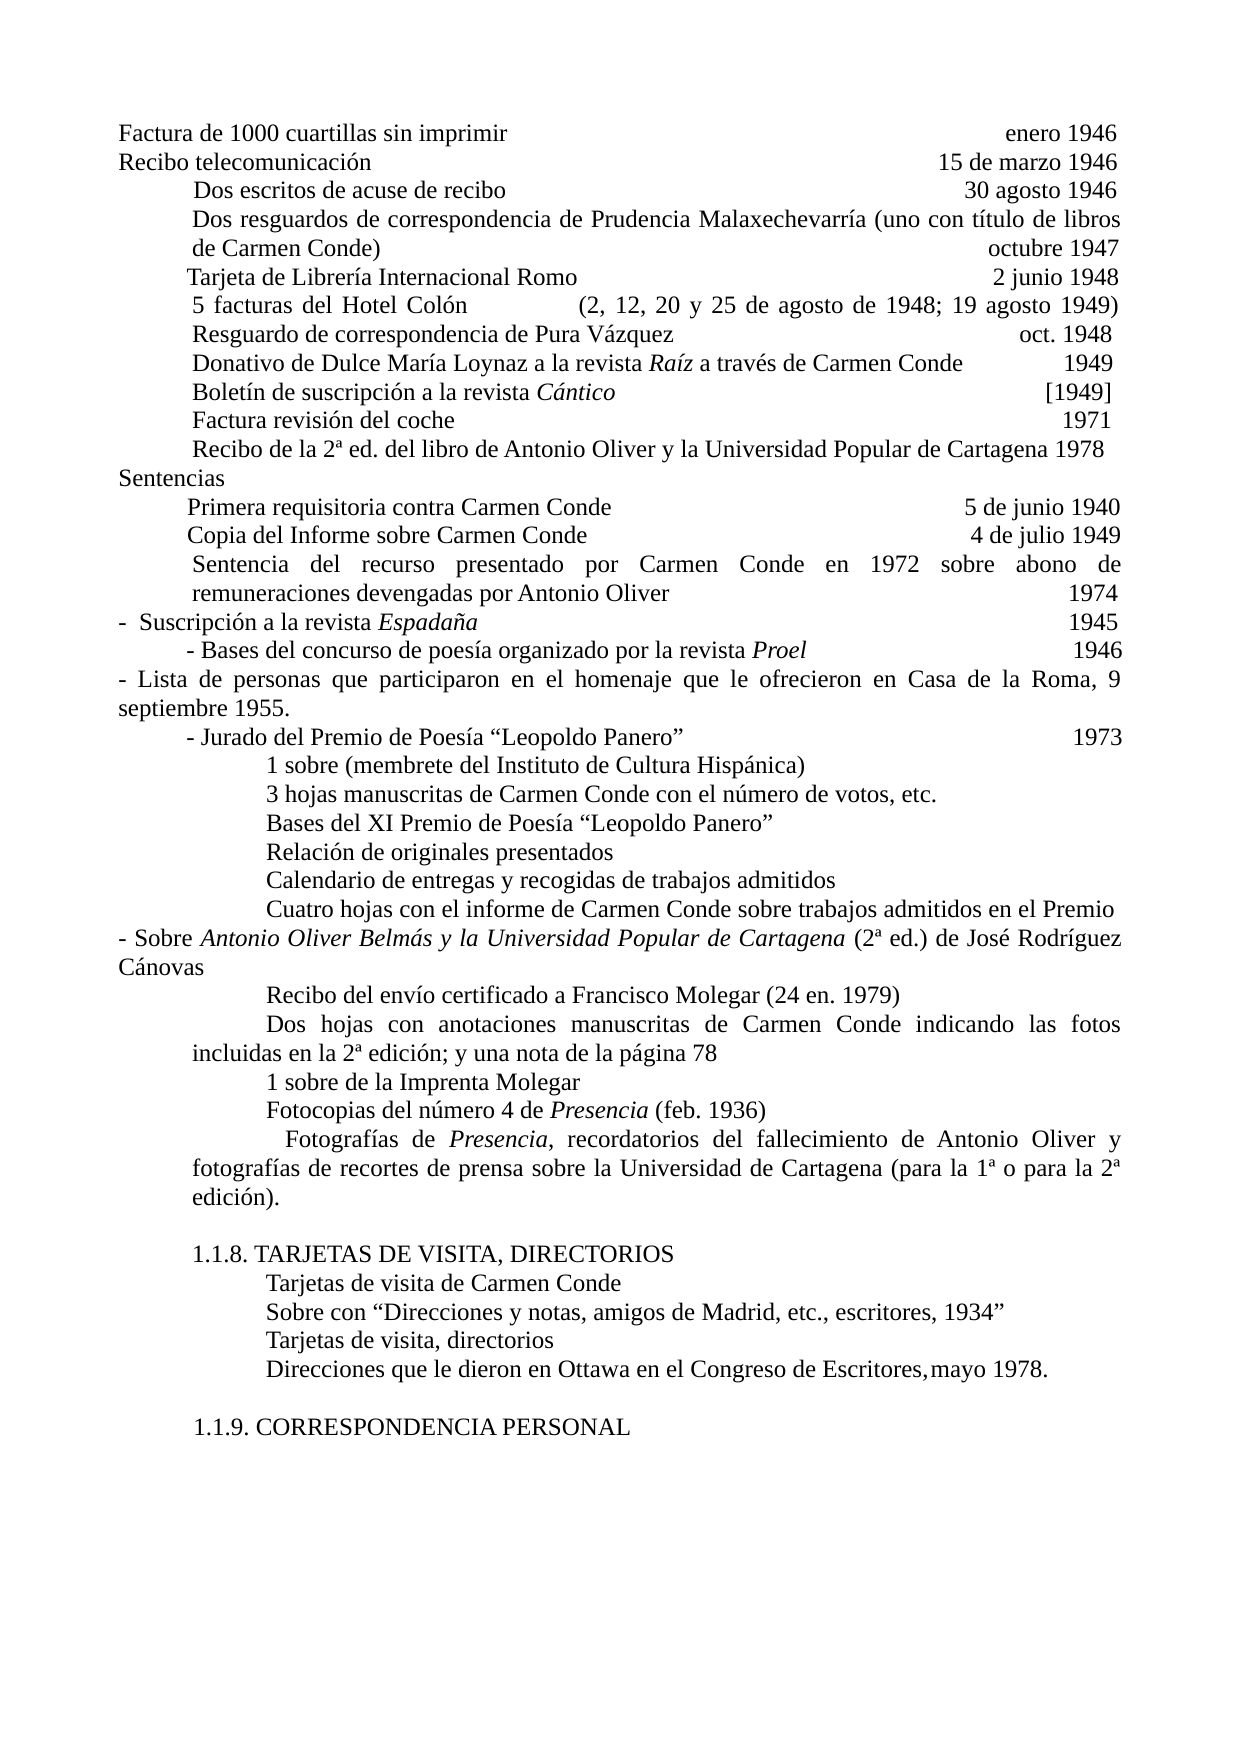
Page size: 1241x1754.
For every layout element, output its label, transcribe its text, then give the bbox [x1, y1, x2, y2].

text Cuatro hojas con el informe de Carmen Conde sobre trabajos admitidos en el Premio [192, 894, 1122, 923]
text 5 facturas del Hotel Colón (2, 12, 20 y 25 de agosto de 1948; 19 agosto 1949) Resguardo de correspondencia de Pura Vázquez oct. 1948 [192, 291, 1122, 348]
text Direcciones que le dieron en Ottawa en el Congreso de Escritores, mayo 1978. [266, 1354, 1122, 1383]
text Fotografías de Presencia, recordatorios del fallecimiento de Antonio Oliver y fotografías de recortes de prensa sobre la Universidad de Cartagena (para la 1ª o para la 2ª edición). [192, 1124, 1122, 1211]
text Relación de originales presentados [192, 837, 1122, 866]
text Recibo de la 2ª ed. del libro de Antonio Oliver y la Universidad Popular de Cartagena 1978 [192, 434, 1122, 463]
text Donativo de Dulce María Loynaz a la revista Raíz a través de Carmen Conde 1949 [192, 348, 1122, 377]
text 1.1.9. CORRESPONDENCIA PERSONAL [118, 1412, 1122, 1441]
text Copia del Informe sobre Carmen Conde 4 de julio 1949 [118, 521, 1122, 549]
subtitle Tarjeta de Librería Internacional Romo 2 junio 1948 [118, 262, 1122, 291]
text - Sobre Antonio Oliver Belmás y la Universidad Popular de Cartagena (2ª ed.) de José Rodríguez Cánovas [118, 923, 1122, 981]
text - Jurado del Premio de Poesía “Leopoldo Panero” 1973 [118, 722, 1122, 751]
text - Bases del concurso de poesía organizado por la revista Proel 1946 [118, 636, 1122, 664]
text Calendario de entregas y recogidas de trabajos admitidos [192, 866, 1122, 894]
text - Suscripción a la revista Espadaña 1945 [118, 607, 1122, 636]
text - Lista de personas que participaron en el homenaje que le ofrecieron en Casa de la Roma, 9 septiembre 1955. [118, 664, 1122, 722]
text Sentencias [118, 463, 1122, 492]
text Sobre con “Direcciones y notas, amigos de Madrid, etc., escritores, 1934” [266, 1297, 1122, 1326]
text Boletín de suscripción a la revista Cántico [1949] [192, 377, 1122, 406]
text Tarjetas de visita de Carmen Conde [266, 1268, 1122, 1297]
text Factura revisión del coche 1971 [192, 406, 1122, 434]
text Sentencia del recurso presentado por Carmen Conde en 1972 sobre abono de remuneraciones devengadas por Antonio Oliver 1974 [192, 549, 1122, 607]
text Tarjetas de visita, directorios [266, 1326, 1122, 1354]
text Dos escritos de acuse de recibo 30 agosto 1946 [118, 176, 1122, 204]
text Recibo del envío certificado a Francisco Molegar (24 en. 1979) [192, 981, 1122, 1009]
text 1 sobre (membrete del Instituto de Cultura Hispánica) [192, 751, 1122, 779]
text 3 hojas manuscritas de Carmen Conde con el número de votos, etc. [192, 779, 1122, 808]
text 1 sobre de la Imprenta Molegar [192, 1067, 1122, 1096]
text 1.1.8. TARJETAS DE VISITA, DIRECTORIOS [192, 1239, 1122, 1268]
text Dos resguardos de correspondencia de Prudencia Malaxechevarría (uno con título de libros de Carmen Conde) octubre 1947 [192, 204, 1122, 262]
subtitle Recibo telecomunicación 15 de marzo 1946 [118, 147, 1122, 176]
text Fotocopias del número 4 de Presencia (feb. 1936) [192, 1096, 1122, 1124]
subtitle Factura de 1000 cuartillas sin imprimir enero 1946 [118, 118, 1122, 147]
text Primera requisitoria contra Carmen Conde 5 de junio 1940 [118, 492, 1122, 521]
text Dos hojas con anotaciones manuscritas de Carmen Conde indicando las fotos incluidas en la 2ª edición; y una nota de la página 78 [192, 1009, 1122, 1067]
text Bases del XI Premio de Poesía “Leopoldo Panero” [192, 808, 1122, 837]
